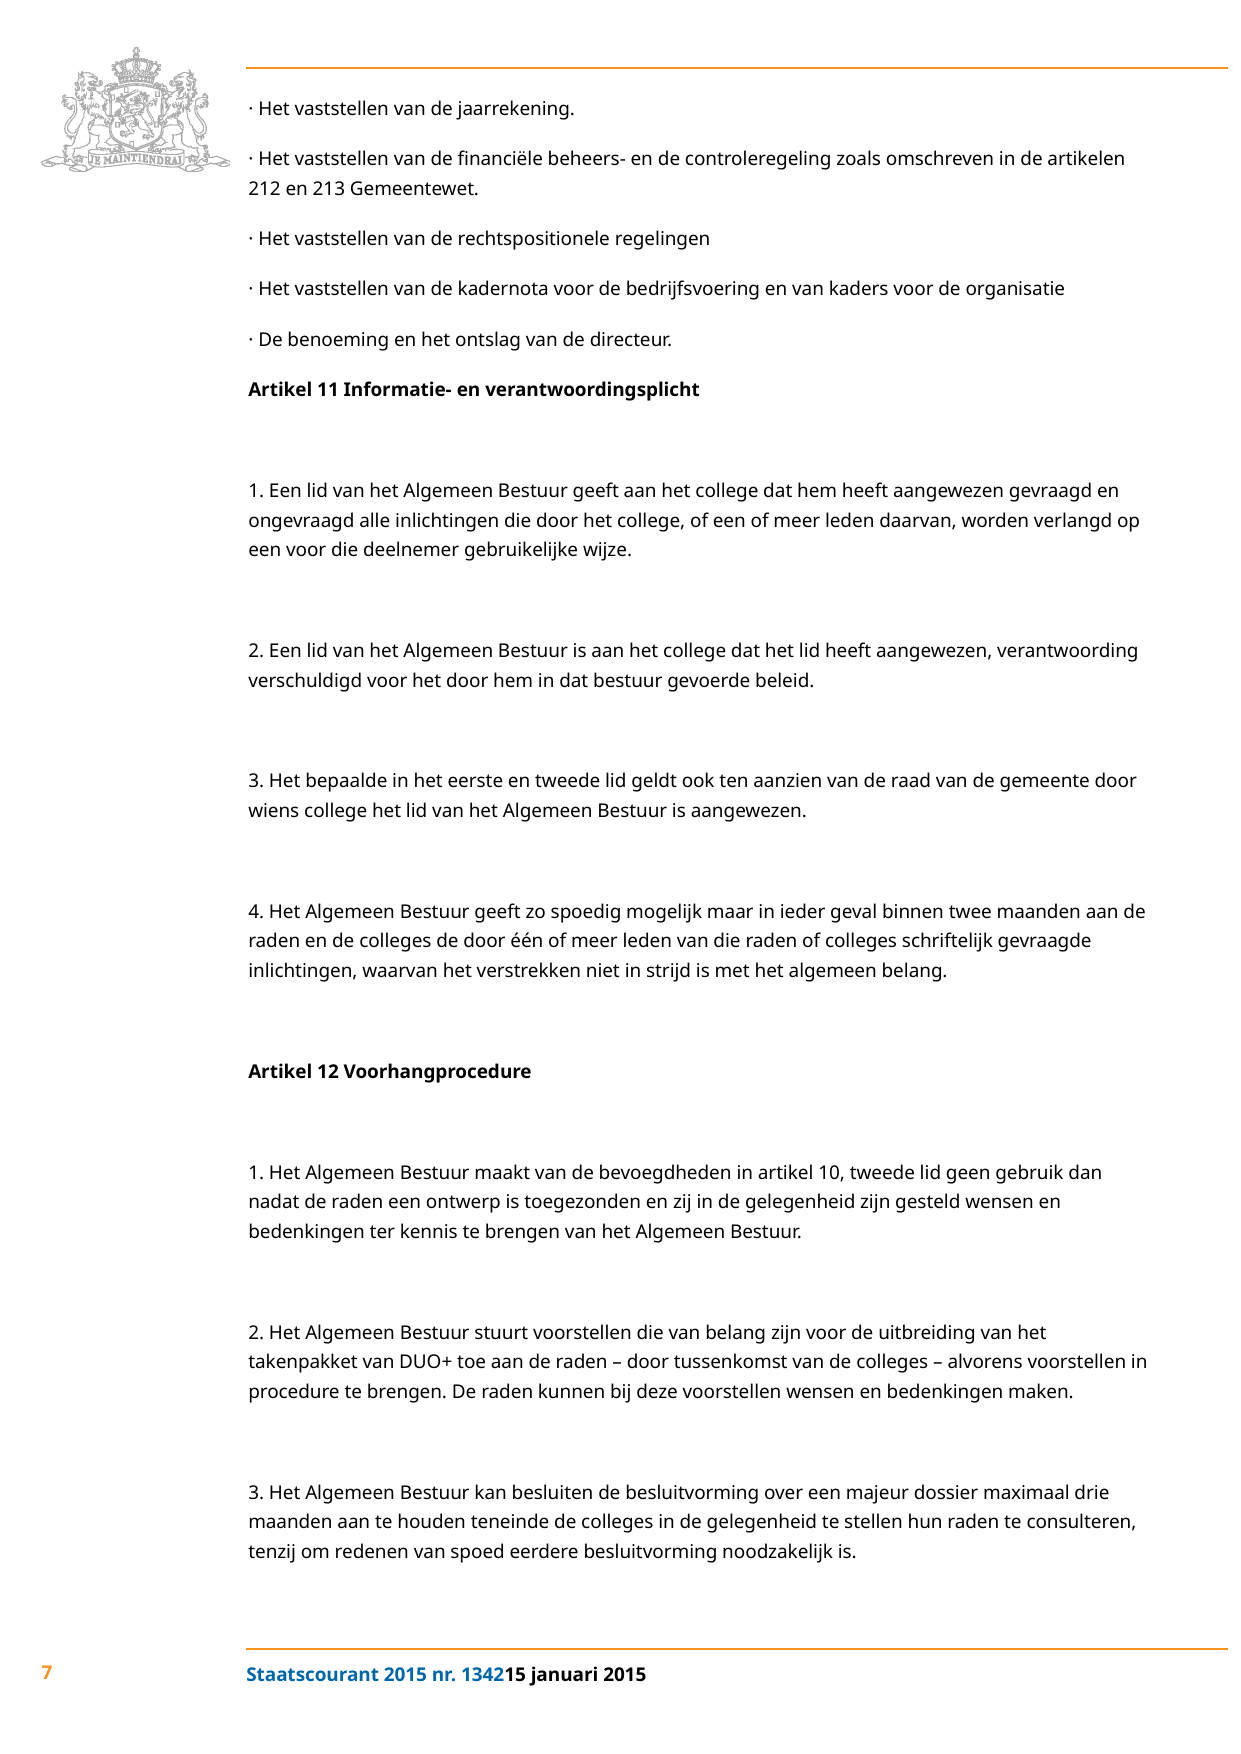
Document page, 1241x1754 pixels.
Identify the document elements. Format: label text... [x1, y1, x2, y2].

picture [41, 47, 231, 172]
text · Het vaststellen van de financiële beheers- en de controleregeling zoals omschreven in de artikelen 212 en 213 Gemeentewet. [248, 145, 1152, 201]
text 1. Het Algemeen Bestuur maakt van de bevoegdheden in artikel 10, tweede lid geen gebruik dan nadat de raden een ontwerp is toegezonden en zij in de gelegenheid zijn gesteld wensen en bedenkingen ter kennis te brengen van het Algemeen Bestuur. [248, 1159, 1152, 1244]
text · Het vaststellen van de kadernota voor de bedrijfsvoering en van kaders voor de organisatie [248, 276, 1152, 301]
text 2. Het Algemeen Bestuur stuurt voorstellen die van belang zijn voor de uitbreiding van het takenpakket van DUO+ toe aan de raden – door tussenkomst van de colleges – alvorens voorstellen in procedure te brengen. De raden kunnen bij deze voorstellen wensen en bedenkingen maken. [248, 1319, 1152, 1404]
text 3. Het Algemeen Bestuur kan besluiten de besluitvorming over een majeur dossier maximaal drie maanden aan te houden teneinde de colleges in de gelegenheid te stellen hun raden te consulteren, tenzij om redenen van spoed eerdere besluitvorming noodzakelijk is. [248, 1479, 1152, 1564]
text 3. Het bepaalde in het eerste en tweede lid geldt ook ten aanzien van de raad van de gemeente door wiens college het lid van het Algemeen Bestuur is aangewezen. [248, 768, 1152, 823]
text 4. Het Algemeen Bestuur geeft zo spoedig mogelijk maar in ieder geval binnen twee maanden aan de raden en de colleges de door één of meer leden van die raden of colleges schriftelijk gevraagde inlichtingen, waarvan het verstrekken niet in strijd is met het algemeen belang. [248, 898, 1152, 983]
text · Het vaststellen van de jaarrekening. [248, 95, 1152, 121]
text Artikel 11 Informatie- en verantwoordingsplicht [248, 376, 1152, 402]
text · Het vaststellen van de rechtspositionele regelingen [248, 225, 1152, 251]
text · De benoeming en het ontslag van de directeur. [248, 326, 1152, 352]
text 2. Een lid van het Algemeen Bestuur is aan het college dat het lid heeft aangewezen, verantwoording verschuldigd voor het door hem in dat bestuur gevoerde beleid. [248, 637, 1152, 693]
text Artikel 12 Voorhangprocedure [248, 1058, 1152, 1084]
text 1. Een lid van het Algemeen Bestuur geeft aan het college dat hem heeft aangewezen gevraagd en ongevraagd alle inlichtingen die door het college, of een of meer leden daarvan, worden verlangd op een voor die deelnemer gebruikelijke wijze. [248, 477, 1152, 562]
